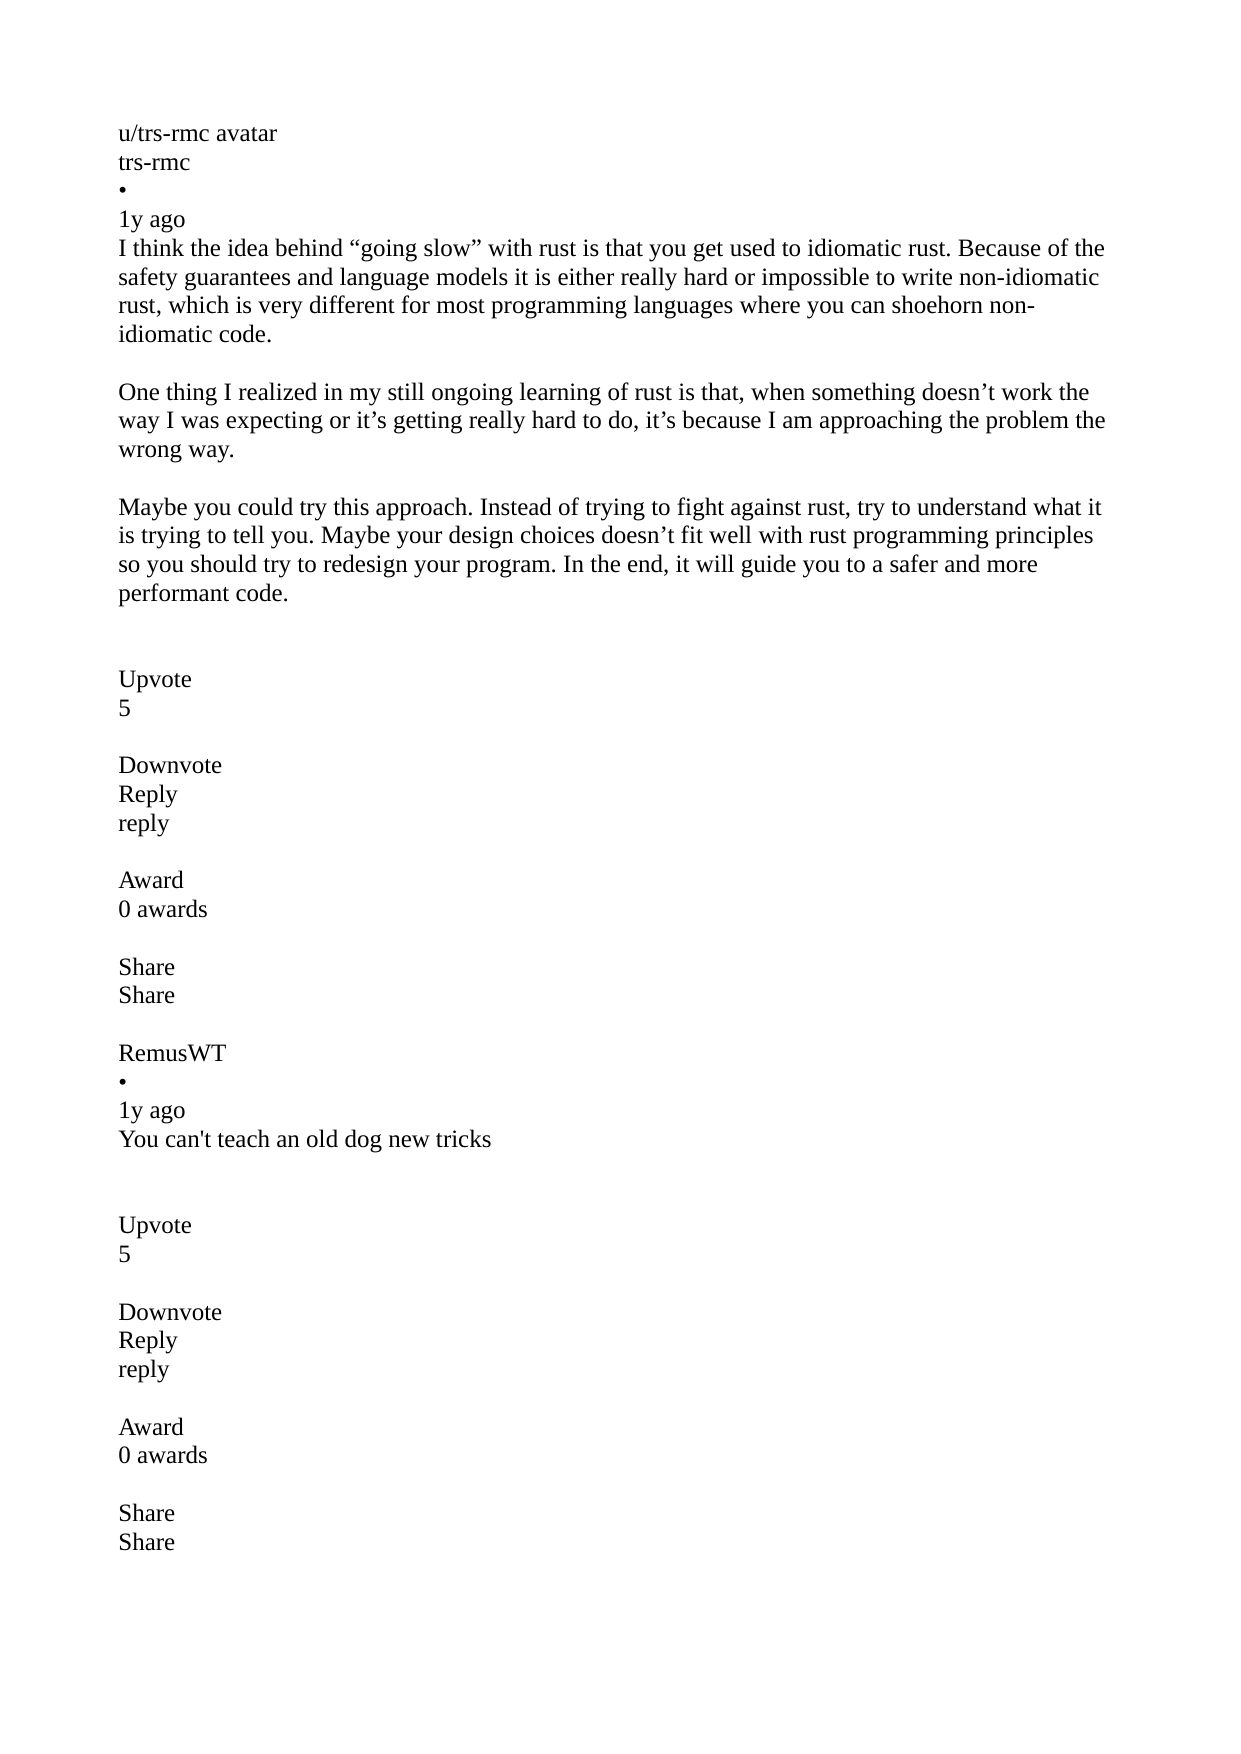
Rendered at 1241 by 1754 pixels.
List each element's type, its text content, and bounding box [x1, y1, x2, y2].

text 0 awards [118, 1441, 1122, 1469]
text 5 [118, 1239, 1122, 1268]
text I think the idea behind “going slow” with rust is that you get used to idiomatic rust. Because of the safety guarantees and language models it is either really hard or impossible to write non-idiomatic rust, which is very different for most programming languages where you can shoehorn non-idiomatic code. [118, 233, 1122, 348]
text Share [118, 1527, 1122, 1556]
text Downvote [118, 751, 1122, 779]
text 0 awards [118, 894, 1122, 923]
text trs-rmc [118, 147, 1122, 176]
text reply [118, 808, 1122, 837]
text 1y ago [118, 1096, 1122, 1124]
text reply [118, 1354, 1122, 1383]
text Upvote [118, 664, 1122, 693]
text One thing I realized in my still ongoing learning of rust is that, when something doesn’t work the way I was expecting or it’s getting really hard to do, it’s because I am approaching the problem the wrong way. [118, 377, 1122, 463]
text Upvote [118, 1211, 1122, 1239]
text u/trs-rmc avatar [118, 118, 1122, 147]
text • [118, 176, 1122, 204]
text Maybe you could try this approach. Instead of trying to fight against rust, try to understand what it is trying to tell you. Maybe your design choices doesn’t fit well with rust programming principles so you should try to redesign your program. In the end, it will guide you to a safer and more performant code. [118, 492, 1122, 607]
text Award [118, 1412, 1122, 1441]
text • [118, 1067, 1122, 1096]
text RemusWT [118, 1038, 1122, 1067]
text Reply [118, 779, 1122, 808]
text Share [118, 981, 1122, 1009]
text Downvote [118, 1297, 1122, 1326]
text You can't teach an old dog new tricks [118, 1124, 1122, 1153]
text Share [118, 1498, 1122, 1527]
text Reply [118, 1326, 1122, 1354]
text 5 [118, 693, 1122, 722]
text Share [118, 952, 1122, 981]
text Award [118, 866, 1122, 894]
text 1y ago [118, 204, 1122, 233]
